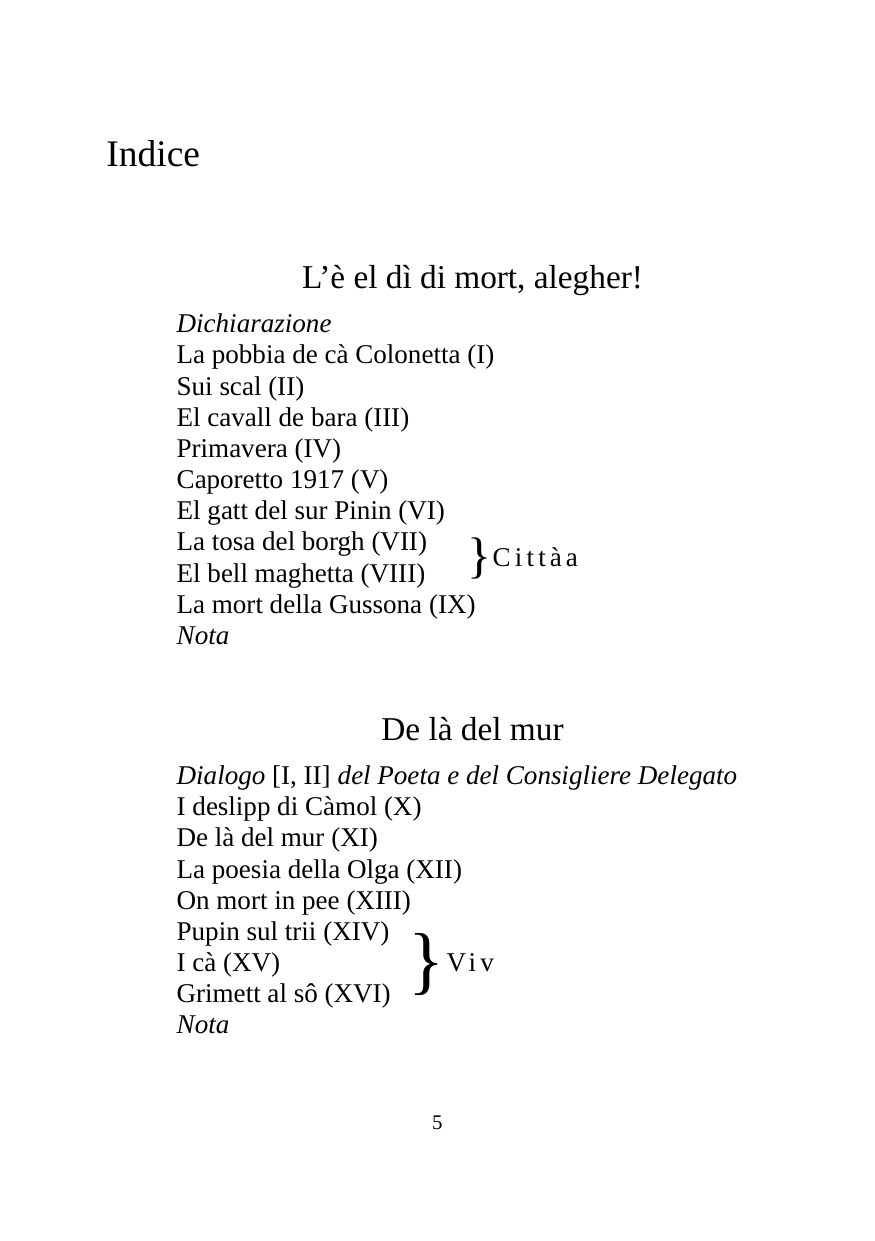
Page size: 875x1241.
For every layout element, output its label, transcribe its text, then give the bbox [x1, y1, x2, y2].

table_cell Dialogo [I, II] del Poeta e del Consigliere Delegato [176, 759, 768, 790]
table_header L’è el dì di mort, alegher! [176, 198, 768, 307]
table_cell Viv [446, 915, 768, 1008]
table_cell La pobbia de cà Colonetta (I) [176, 339, 768, 370]
subtitle Indice [106, 131, 768, 174]
table_cell La mort della Gussona (IX) [176, 588, 768, 619]
table_cell Primavera (IV) [176, 432, 768, 463]
table_cell Caporetto 1917 (V) [176, 463, 768, 494]
table_cell } [467, 526, 492, 588]
table_cell La poesia della Olga (XII) [176, 853, 768, 884]
table_cell Sui scal (II) [176, 370, 768, 401]
table_cell El cavall de bara (III) [176, 401, 768, 432]
table_cell El bell maghetta (VIII) [176, 557, 467, 588]
table_cell On mort in pee (XIII) [176, 884, 768, 915]
table_cell Grimett al sô (XVI) [176, 977, 408, 1008]
table_cell I deslipp di Càmol (X) [176, 790, 768, 822]
table_cell De là del mur (XI) [176, 822, 768, 853]
table_cell Pupin sul trii (XIV) [176, 915, 408, 946]
table_cell I cà (XV) [176, 946, 408, 977]
table_cell El gatt del sur Pinin (VI) [176, 494, 768, 526]
table_cell Nota [176, 1009, 768, 1039]
table_cell La tosa del borgh (VII) [176, 526, 467, 557]
table_cell } [409, 915, 446, 1008]
table_cell Dichiarazione [176, 308, 768, 339]
table_cell Cittàa [493, 526, 768, 588]
table_cell De là del mur [176, 650, 768, 759]
table_cell Nota [176, 619, 768, 650]
